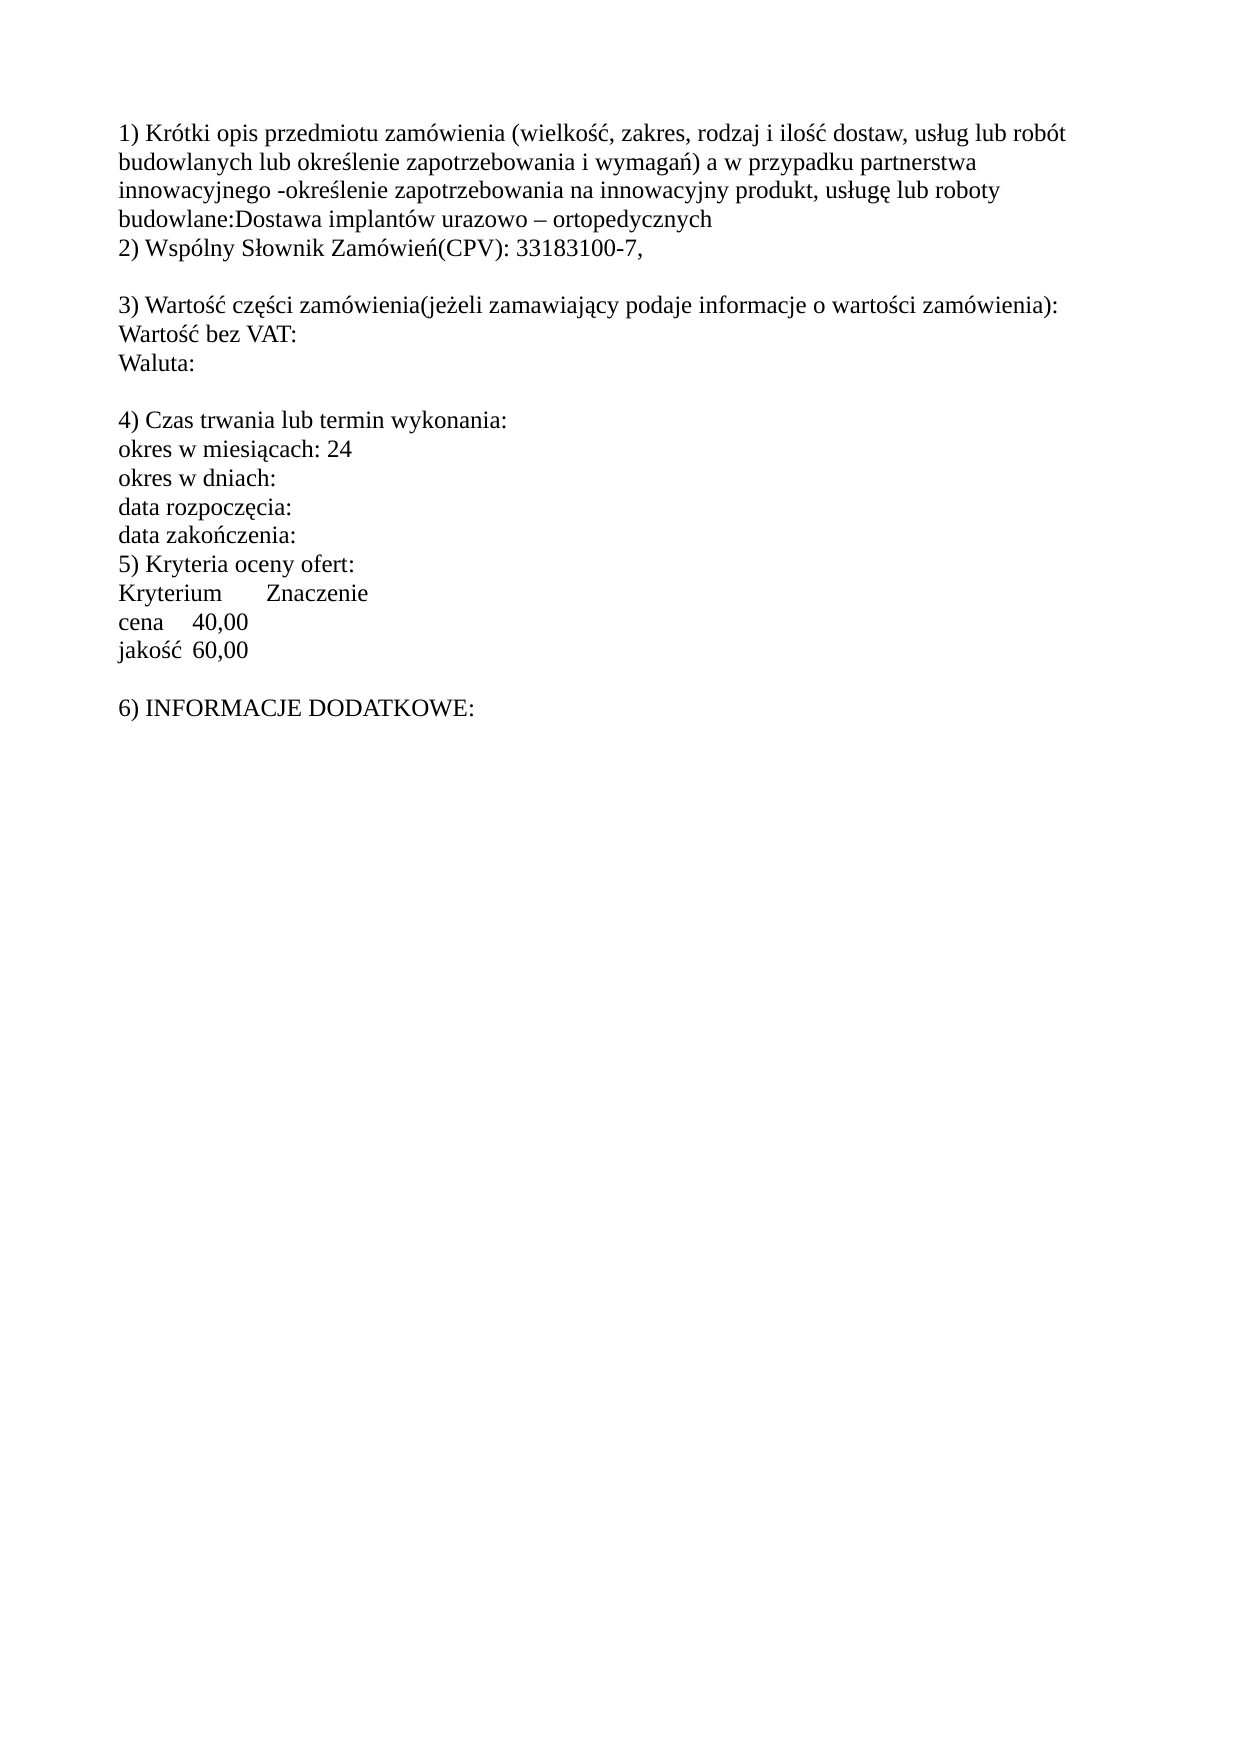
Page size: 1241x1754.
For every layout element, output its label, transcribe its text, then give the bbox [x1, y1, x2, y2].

text Waluta: [118, 348, 1122, 377]
text 2) Wspólny Słownik Zamówień(CPV): 33183100-7, [118, 233, 1122, 262]
text okres w dniach: [118, 463, 1122, 492]
text 4) Czas trwania lub termin wykonania: [118, 406, 1122, 434]
text data zakończenia: [118, 521, 1122, 549]
text Wartość bez VAT: [118, 319, 1122, 348]
text Kryterium Znaczenie [118, 578, 1122, 607]
text jakość 60,00 [118, 636, 1122, 664]
text cena 40,00 [118, 607, 1122, 636]
text okres w miesiącach: 24 [118, 434, 1122, 463]
text 1) Krótki opis przedmiotu zamówienia (wielkość, zakres, rodzaj i ilość dostaw, usług lub robót budowlanych lub określenie zapotrzebowania i wymagań) a w przypadku partnerstwa innowacyjnego -określenie zapotrzebowania na innowacyjny produkt, usługę lub roboty budowlane:Dostawa implantów urazowo – ortopedycznych [118, 118, 1122, 233]
text 5) Kryteria oceny ofert: [118, 549, 1122, 578]
text 3) Wartość części zamówienia(jeżeli zamawiający podaje informacje o wartości zamówienia): [118, 291, 1122, 319]
text data rozpoczęcia: [118, 492, 1122, 521]
text 6) INFORMACJE DODATKOWE: [118, 693, 1122, 722]
